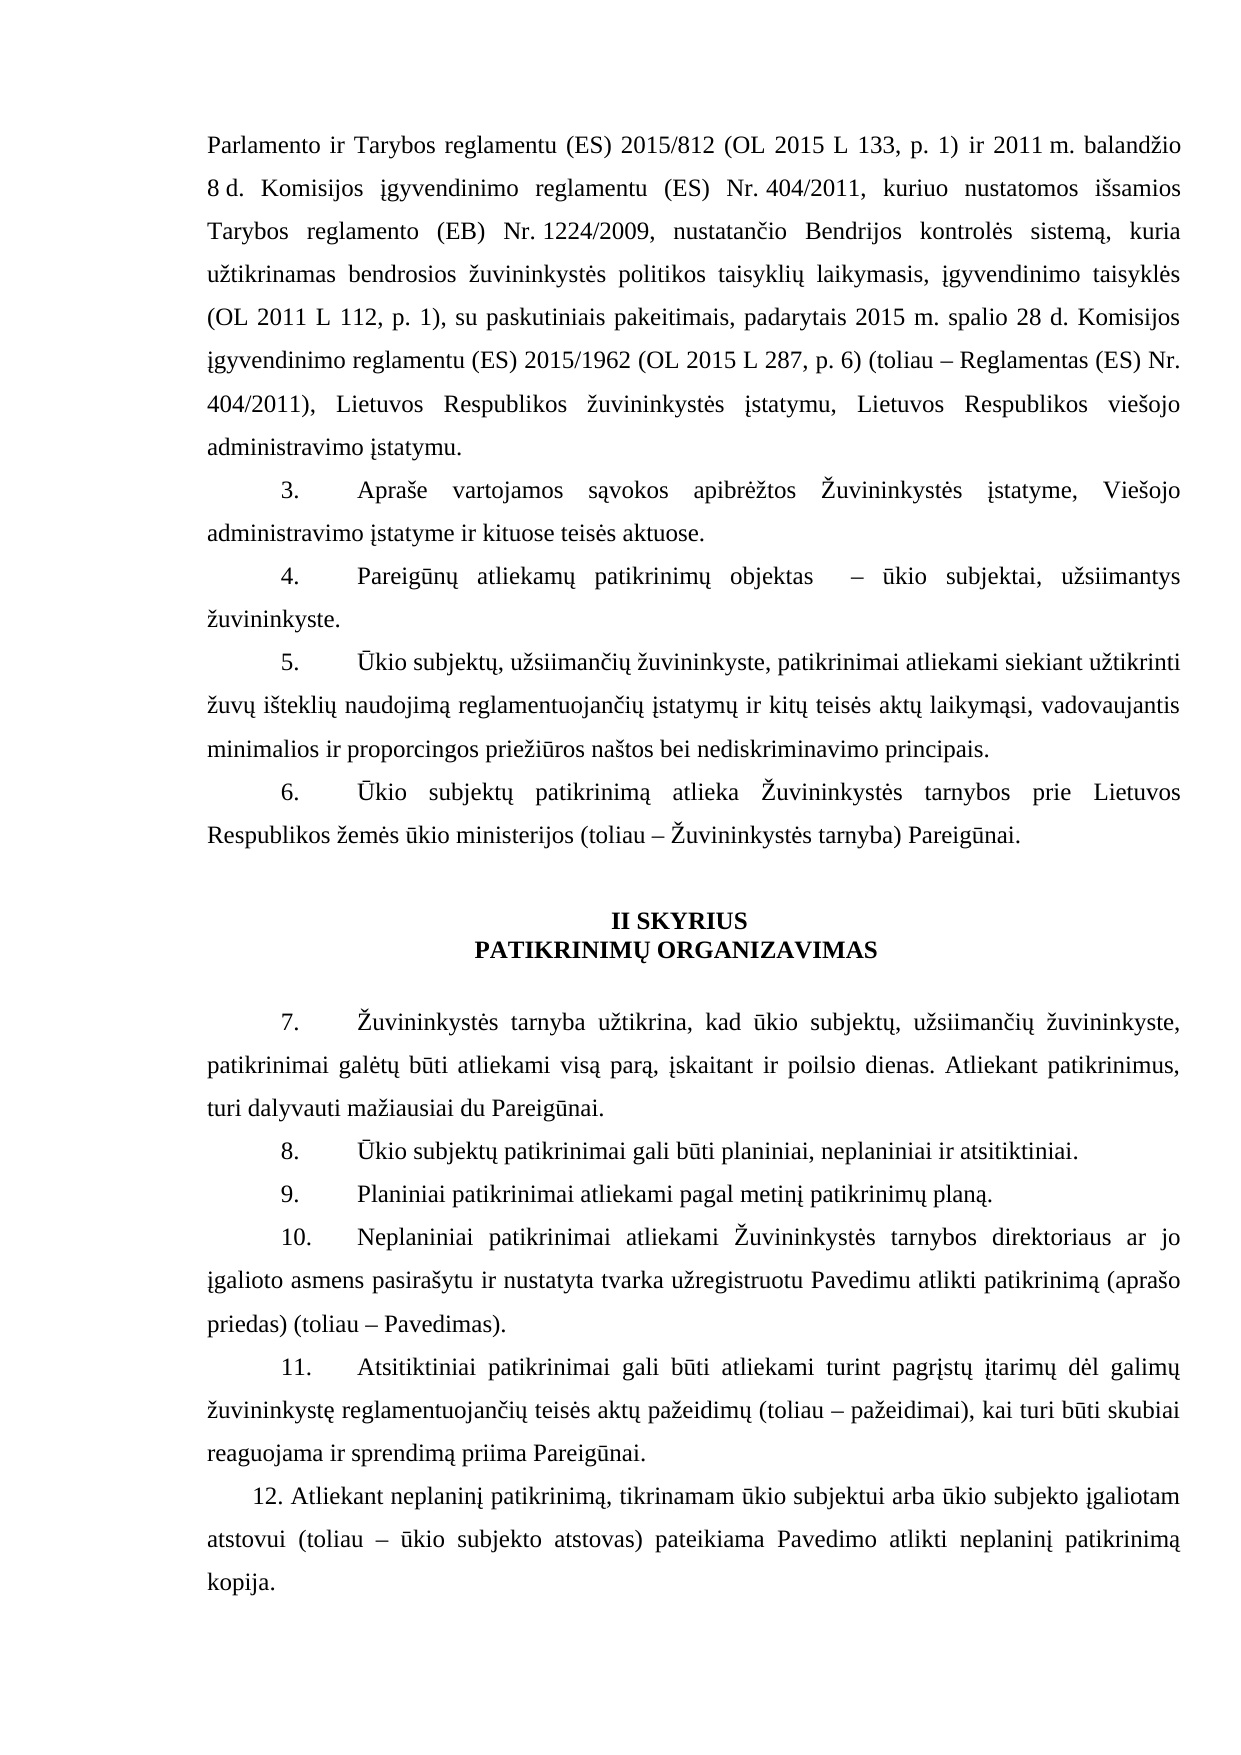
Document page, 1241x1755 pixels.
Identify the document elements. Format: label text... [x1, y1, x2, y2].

text 9. Planiniai patikrinimai atliekami pagal metinį patikrinimų planą. [207, 1179, 1181, 1208]
text PATIKRINIMŲ Organizavimas [177, 935, 1181, 964]
text 4. Pareigūnų atliekamų patikrinimų objektas – ūkio subjektai, užsiimantys žuvininkyste. [207, 561, 1181, 633]
text 8. Ūkio subjektų patikrinimai gali būti planiniai, neplaniniai ir atsitiktiniai. [207, 1136, 1181, 1165]
text Parlamento ir Tarybos reglamentu (ES) 2015/812 (OL 2015 L 133, p. 1) ir 2011 m. balandžio 8 d. Komisijos įgyvendinimo reglamentu (ES) Nr. 404/2011, kuriuo nustatomos išsamios Tarybos reglamento (EB) Nr. 1224/2009, nustatančio Bendrijos kontrolės sistemą, kuria užtikrinamas bendrosios žuvininkystės politikos taisyklių laikymasis, įgyvendinimo taisyklės (OL 2011 L 112, p. 1), su paskutiniais pakeitimais, padarytais 2015 m. spalio 28 d. Komisijos įgyvendinimo reglamentu (ES) 2015/1962 (OL 2015 L 287, p. 6) (toliau – Reglamentas (ES) Nr. 404/2011), Lietuvos Respublikos žuvininkystės įstatymu, Lietuvos Respublikos viešojo administravimo įstatymu. [207, 130, 1181, 461]
text 11. Atsitiktiniai patikrinimai gali būti atliekami turint pagrįstų įtarimų dėl galimų žuvininkystę reglamentuojančių teisės aktų pažeidimų (toliau – pažeidimai), kai turi būti skubiai reaguojama ir sprendimą priima Pareigūnai. [207, 1352, 1181, 1467]
text II SKYRIUS [177, 906, 1181, 935]
text 10. Neplaniniai patikrinimai atliekami Žuvininkystės tarnybos direktoriaus ar jo įgalioto asmens pasirašytu ir nustatyta tvarka užregistruotu Pavedimu atlikti patikrinimą (aprašo priedas) (toliau – Pavedimas). [207, 1222, 1181, 1337]
text 12. Atliekant neplaninį patikrinimą, tikrinamam ūkio subjektui arba ūkio subjekto įgaliotam atstovui (toliau – ūkio subjekto atstovas) pateikiama Pavedimo atlikti neplaninį patikrinimą kopija. [207, 1481, 1181, 1596]
text 6. Ūkio subjektų patikrinimą atlieka Žuvininkystės tarnybos prie Lietuvos Respublikos žemės ūkio ministerijos (toliau – Žuvininkystės tarnyba) Pareigūnai. [207, 777, 1181, 849]
text 7. Žuvininkystės tarnyba užtikrina, kad ūkio subjektų, užsiimančių žuvininkyste, patikrinimai galėtų būti atliekami visą parą, įskaitant ir poilsio dienas. Atliekant patikrinimus, turi dalyvauti mažiausiai du Pareigūnai. [207, 1007, 1181, 1122]
text 5. Ūkio subjektų, užsiimančių žuvininkyste, patikrinimai atliekami siekiant užtikrinti žuvų išteklių naudojimą reglamentuojančių įstatymų ir kitų teisės aktų laikymąsi, vadovaujantis minimalios ir proporcingos priežiūros naštos bei nediskriminavimo principais. [207, 647, 1181, 762]
text 3. Apraše vartojamos sąvokos apibrėžtos Žuvininkystės įstatyme, Viešojo administravimo įstatyme ir kituose teisės aktuose. [207, 475, 1181, 547]
